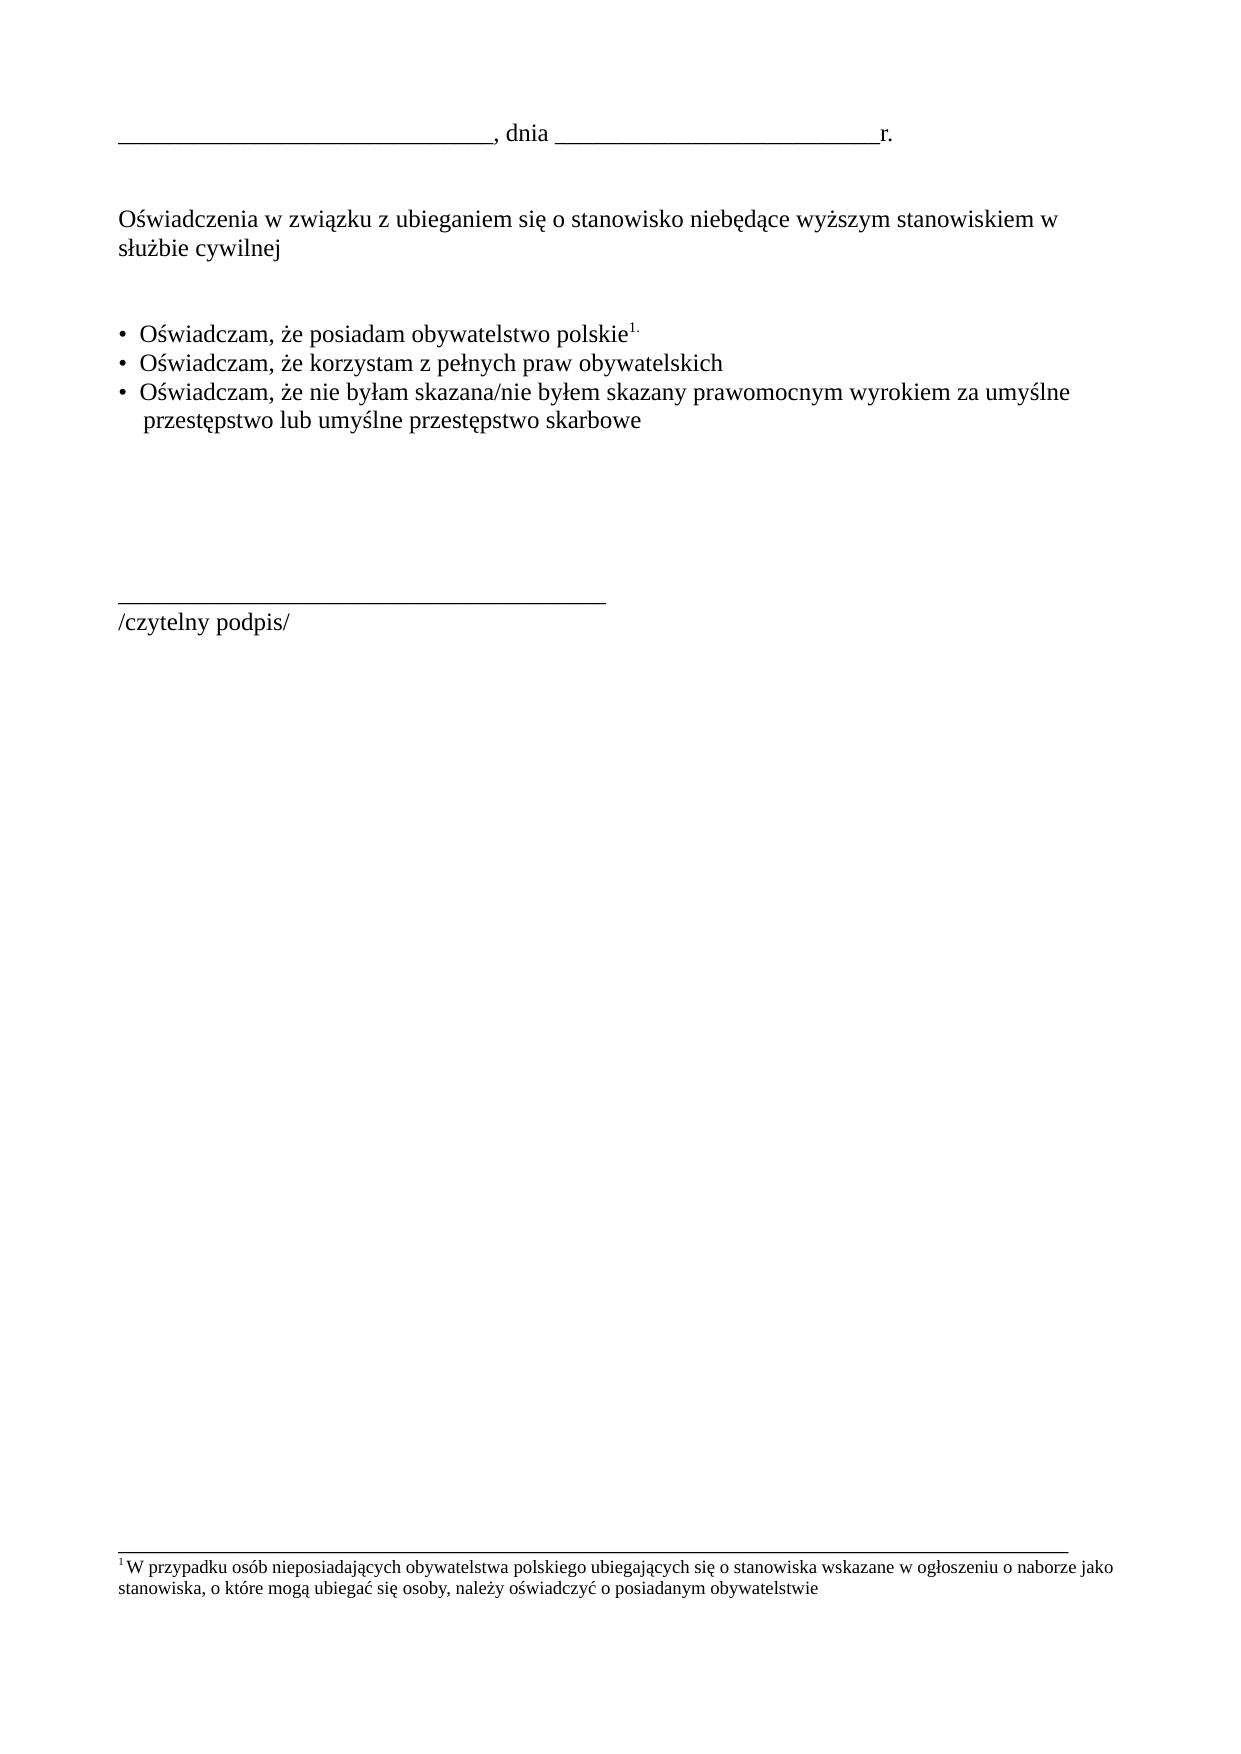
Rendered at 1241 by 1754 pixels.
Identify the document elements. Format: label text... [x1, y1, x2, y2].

text ____________________________________________________________________________ [118, 1527, 1122, 1556]
text Oświadczenia w związku z ubieganiem się o stanowisko niebędące wyższym stanowiskiem w służbie cywilnej [118, 204, 1122, 262]
text • Oświadczam, że nie byłam skazana/nie byłem skazany prawomocnym wyrokiem za umyślne [118, 377, 1122, 406]
text _______________________________________ [118, 578, 1122, 607]
text • Oświadczam, że korzystam z pełnych praw obywatelskich [118, 348, 1122, 377]
text przestępstwo lub umyślne przestępstwo skarbowe [118, 406, 1122, 434]
text ______________________________, dnia __________________________r. [118, 118, 1122, 147]
text /czytelny podpis/ [118, 607, 1122, 636]
text 1 W przypadku osób nieposiadających obywatelstwa polskiego ubiegających się o stanowiska wskazane w ogłoszeniu o naborze jako stanowiska, o które mogą ubiegać się osoby, należy oświadczyć o posiadanym obywatelstwie [118, 1556, 1122, 1599]
text • Oświadczam, że posiadam obywatelstwo polskie1. [118, 319, 1122, 348]
